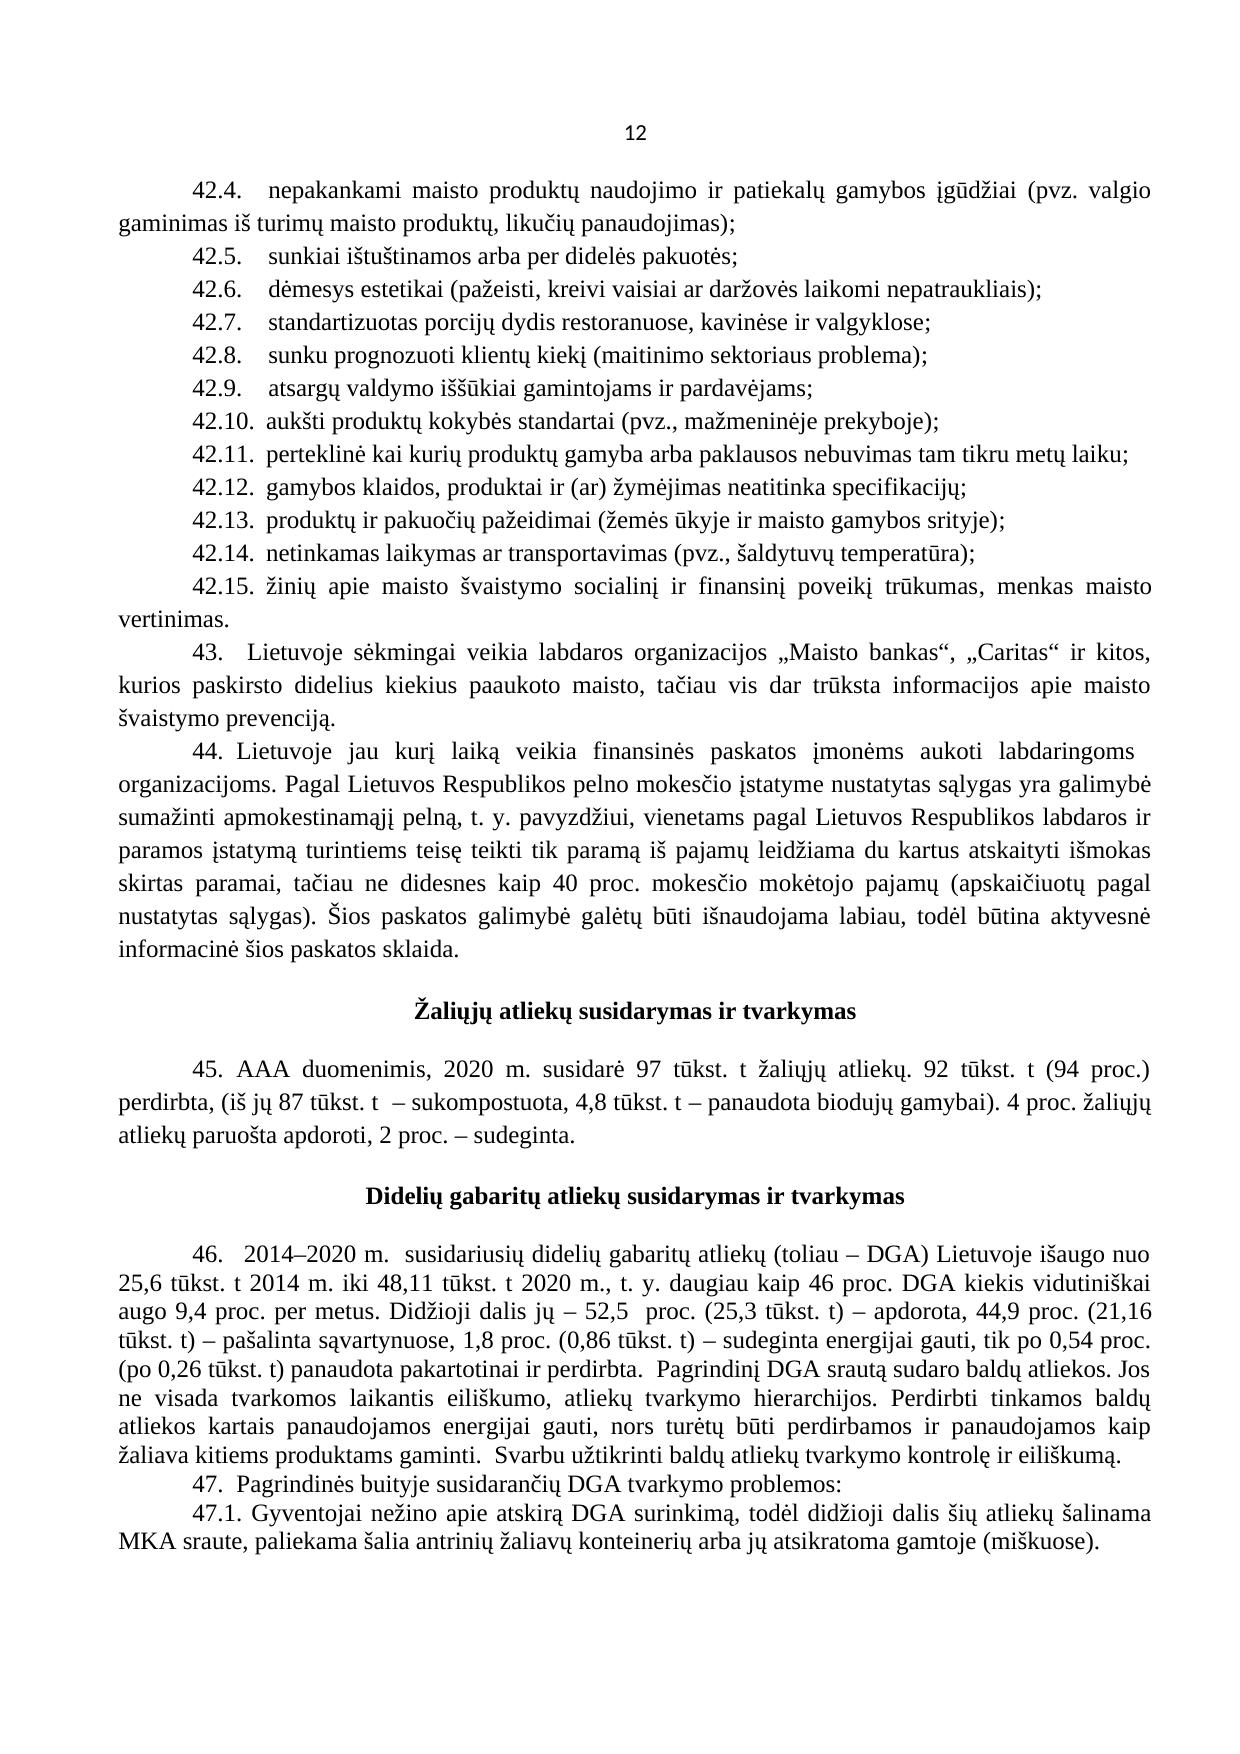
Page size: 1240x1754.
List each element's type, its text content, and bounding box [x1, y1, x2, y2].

text 42.13. produktų ir pakuočių pažeidimai (žemės ūkyje ir maisto gamybos srityje); [118, 505, 1152, 534]
text 42.8. sunku prognozuoti klientų kiekį (maitinimo sektoriaus problema); [118, 340, 1152, 369]
text 43. Lietuvoje sėkmingai veikia labdaros organizacijos „Maisto bankas“, „Caritas“ ir kitos, kurios paskirsto didelius kiekius paaukoto maisto, tačiau vis dar trūksta informacijos apie maisto švaistymo prevenciją. [118, 637, 1152, 732]
text Didelių gabaritų atliekų susidarymas ir tvarkymas [118, 1181, 1152, 1210]
text Žaliųjų atliekų susidarymas ir tvarkymas [118, 996, 1152, 1025]
text 42.7. standartizuotas porcijų dydis restoranuose, kavinėse ir valgyklose; [118, 307, 1152, 336]
text 42.6. dėmesys estetikai (pažeisti, kreivi vaisiai ar daržovės laikomi nepatraukliais); [118, 274, 1152, 303]
text 42.15. žinių apie maisto švaistymo socialinį ir finansinį poveikį trūkumas, menkas maisto vertinimas. [118, 571, 1152, 633]
text 44. Lietuvoje jau kurį laiką veikia finansinės paskatos įmonėms aukoti labdaringoms organizacijoms. Pagal Lietuvos Respublikos pelno mokesčio įstatyme nustatytas sąlygas yra galimybė sumažinti apmokestinamąjį pelną, t. y. pavyzdžiui, vienetams pagal Lietuvos Respublikos labdaros ir paramos įstatymą turintiems teisę teikti tik paramą iš pajamų leidžiama du kartus atskaityti išmokas skirtas paramai, tačiau ne didesnes kaip 40 proc. mokesčio mokėtojo pajamų (apskaičiuotų pagal nustatytas sąlygas). Šios paskatos galimybė galėtų būti išnaudojama labiau, todėl būtina aktyvesnė informacinė šios paskatos sklaida. [118, 736, 1152, 963]
text 42.4. nepakankami maisto produktų naudojimo ir patiekalų gamybos įgūdžiai (pvz. valgio gaminimas iš turimų maisto produktų, likučių panaudojimas); [118, 175, 1152, 237]
text 42.9. atsargų valdymo iššūkiai gamintojams ir pardavėjams; [118, 373, 1152, 402]
text 42.5. sunkiai ištuštinamos arba per didelės pakuotės; [118, 241, 1152, 270]
text 42.12. gamybos klaidos, produktai ir (ar) žymėjimas neatitinka specifikacijų; [118, 472, 1152, 501]
text 42.14. netinkamas laikymas ar transportavimas (pvz., šaldytuvų temperatūra); [118, 538, 1152, 567]
text 47. Pagrindinės buityje susidarančių DGA tvarkymo problemos: [118, 1469, 1152, 1498]
text 45. AAA duomenimis, 2020 m. susidarė 97 tūkst. t žaliųjų atliekų. 92 tūkst. t (94 proc.) perdirbta, (iš jų 87 tūkst. t – sukompostuota, 4,8 tūkst. t – panaudota biodujų gamybai). 4 proc. žaliųjų atliekų paruošta apdoroti, 2 proc. – sudeginta. [118, 1054, 1152, 1148]
text 47.1. Gyventojai nežino apie atskirą DGA surinkimą, todėl didžioji dalis šių atliekų šalinama MKA sraute, paliekama šalia antrinių žaliavų konteinerių arba jų atsikratoma gamtoje (miškuose). [118, 1498, 1152, 1555]
text 42.11. perteklinė kai kurių produktų gamyba arba paklausos nebuvimas tam tikru metų laiku; [118, 439, 1152, 468]
text 42.10. aukšti produktų kokybės standartai (pvz., mažmeninėje prekyboje); [118, 406, 1152, 435]
text 46. 2014–2020 m. susidariusių didelių gabaritų atliekų (toliau – DGA) Lietuvoje išaugo nuo 25,6 tūkst. t 2014 m. iki 48,11 tūkst. t 2020 m., t. y. daugiau kaip 46 proc. DGA kiekis vidutiniškai augo 9,4 proc. per metus. Didžioji dalis jų – 52,5 proc. (25,3 tūkst. t) – apdorota, 44,9 proc. (21,16 tūkst. t) – pašalinta sąvartynuose, 1,8 proc. (0,86 tūkst. t) – sudeginta energijai gauti, tik po 0,54 proc. (po 0,26 tūkst. t) panaudota pakartotinai ir perdirbta. Pagrindinį DGA srautą sudaro baldų atliekos. Jos ne visada tvarkomos laikantis eiliškumo, atliekų tvarkymo hierarchijos. Perdirbti tinkamos baldų atliekos kartais panaudojamos energijai gauti, nors turėtų būti perdirbamos ir panaudojamos kaip žaliava kitiems produktams gaminti. Svarbu užtikrinti baldų atliekų tvarkymo kontrolę ir eiliškumą. [118, 1239, 1152, 1469]
